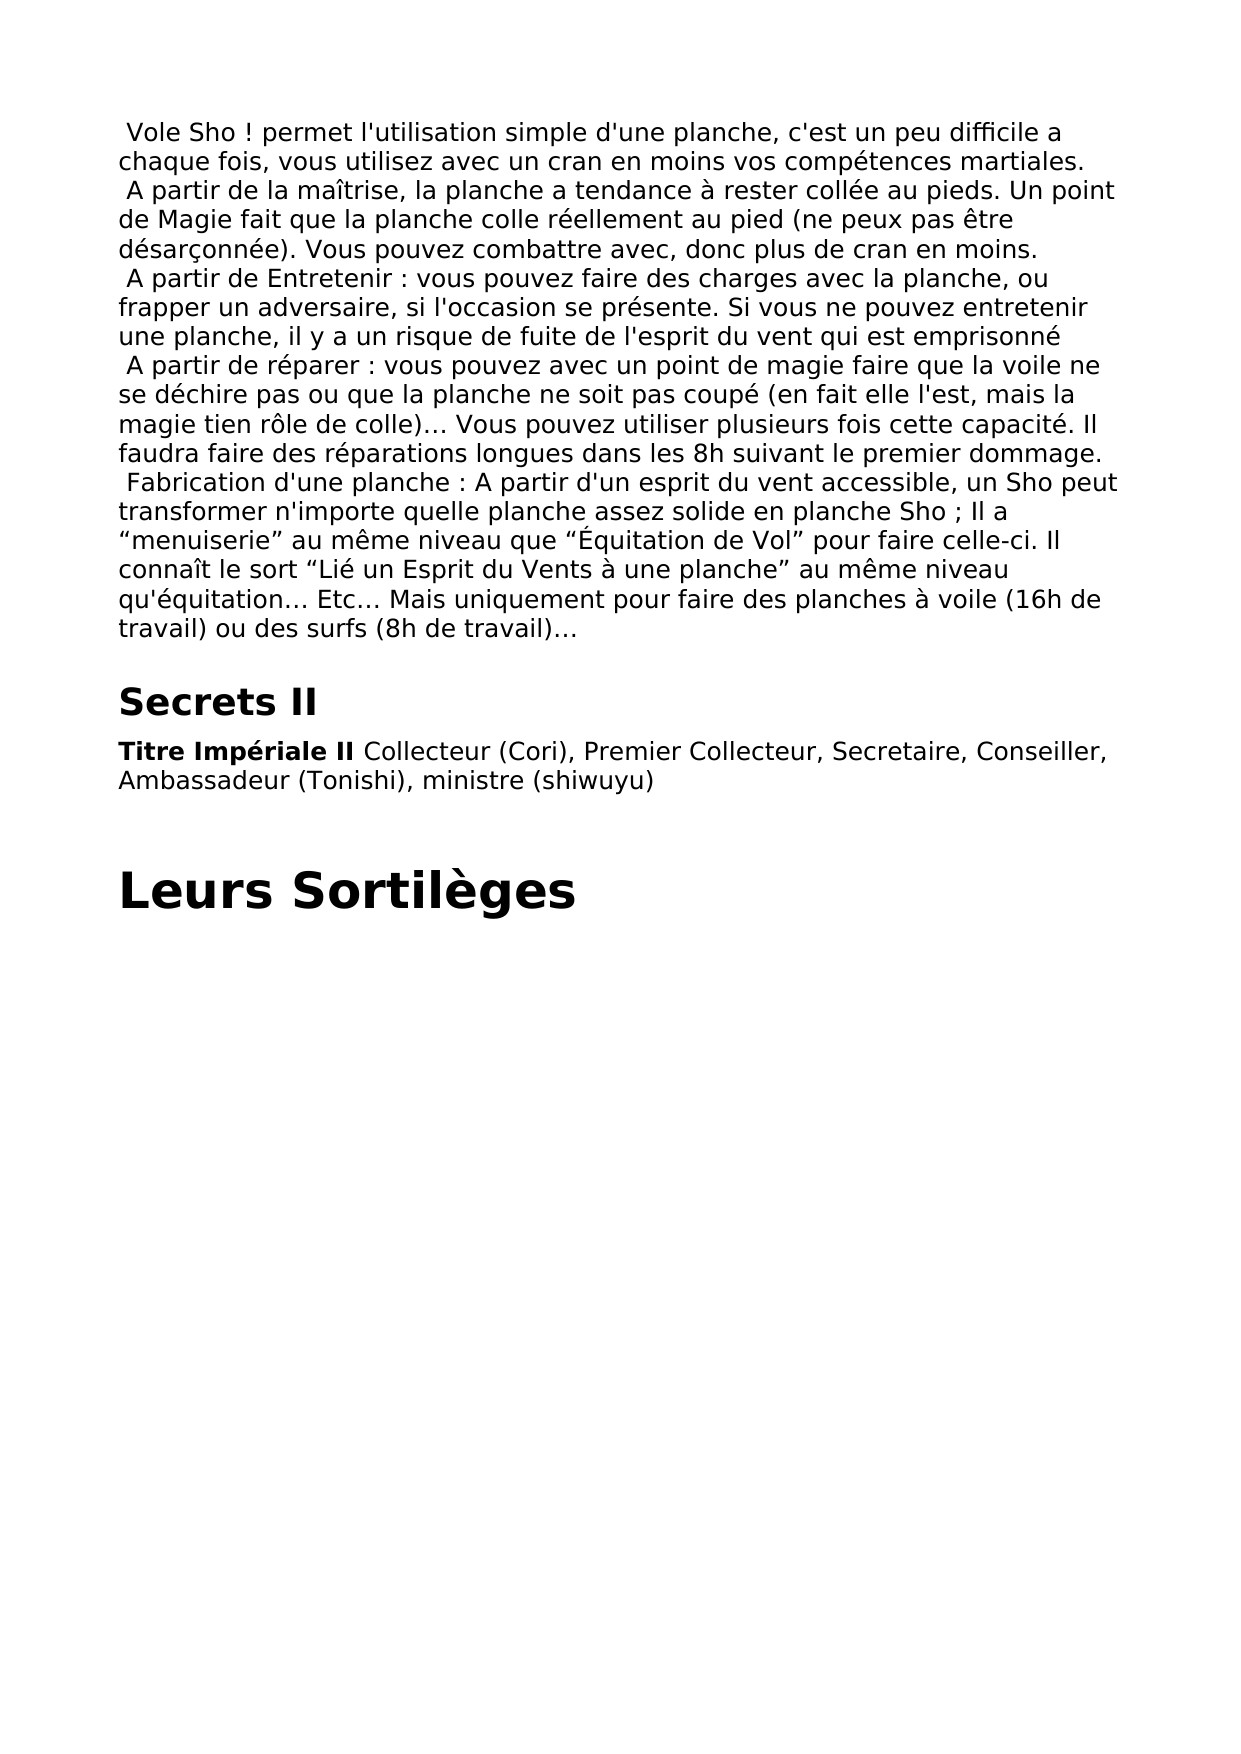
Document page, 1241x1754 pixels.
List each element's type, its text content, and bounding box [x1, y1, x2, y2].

text Titre Impériale II Collecteur (Cori), Premier Collecteur, Secretaire, Conseiller, Ambassadeur (Tonishi), ministre (shiwuyu) [118, 737, 1122, 824]
subtitle Secrets II [118, 681, 1122, 724]
subtitle Leurs Sortilèges [118, 862, 1122, 920]
text Vole Sho ! permet l'utilisation simple d'une planche, c'est un peu difficile a chaque fois, vous utilisez avec un cran en moins vos compétences martiales. A partir de la maîtrise, la planche a tendance à rester collée au pieds. Un point de Magie fait que la planche colle réellement au pied (ne peux pas être désarçonnée). Vous pouvez combattre avec, donc plus de cran en moins. A partir de Entretenir : vous pouvez faire des charges avec la planche, ou frapper un adversaire, si l'occasion se présente. Si vous ne pouvez entretenir une planche, il y a un risque de fuite de l'esprit du vent qui est emprisonné A partir de réparer : vous pouvez avec un point de magie faire que la voile ne se déchire pas ou que la planche ne soit pas coupé (en fait elle l'est, mais la magie tien rôle de colle)… Vous pouvez utiliser plusieurs fois cette capacité. Il faudra faire des réparations longues dans les 8h suivant le premier dommage. Fabrication d'une planche : A partir d'un esprit du vent accessible, un Sho peut transformer n'importe quelle planche assez solide en planche Sho ; Il a “menuiserie” au même niveau que “Équitation de Vol” pour faire celle-ci. Il connaît le sort “Lié un Esprit du Vents à une planche” au même niveau qu'équitation… Etc… Mais uniquement pour faire des planches à voile (16h de travail) ou des surfs (8h de travail)… [118, 118, 1122, 643]
